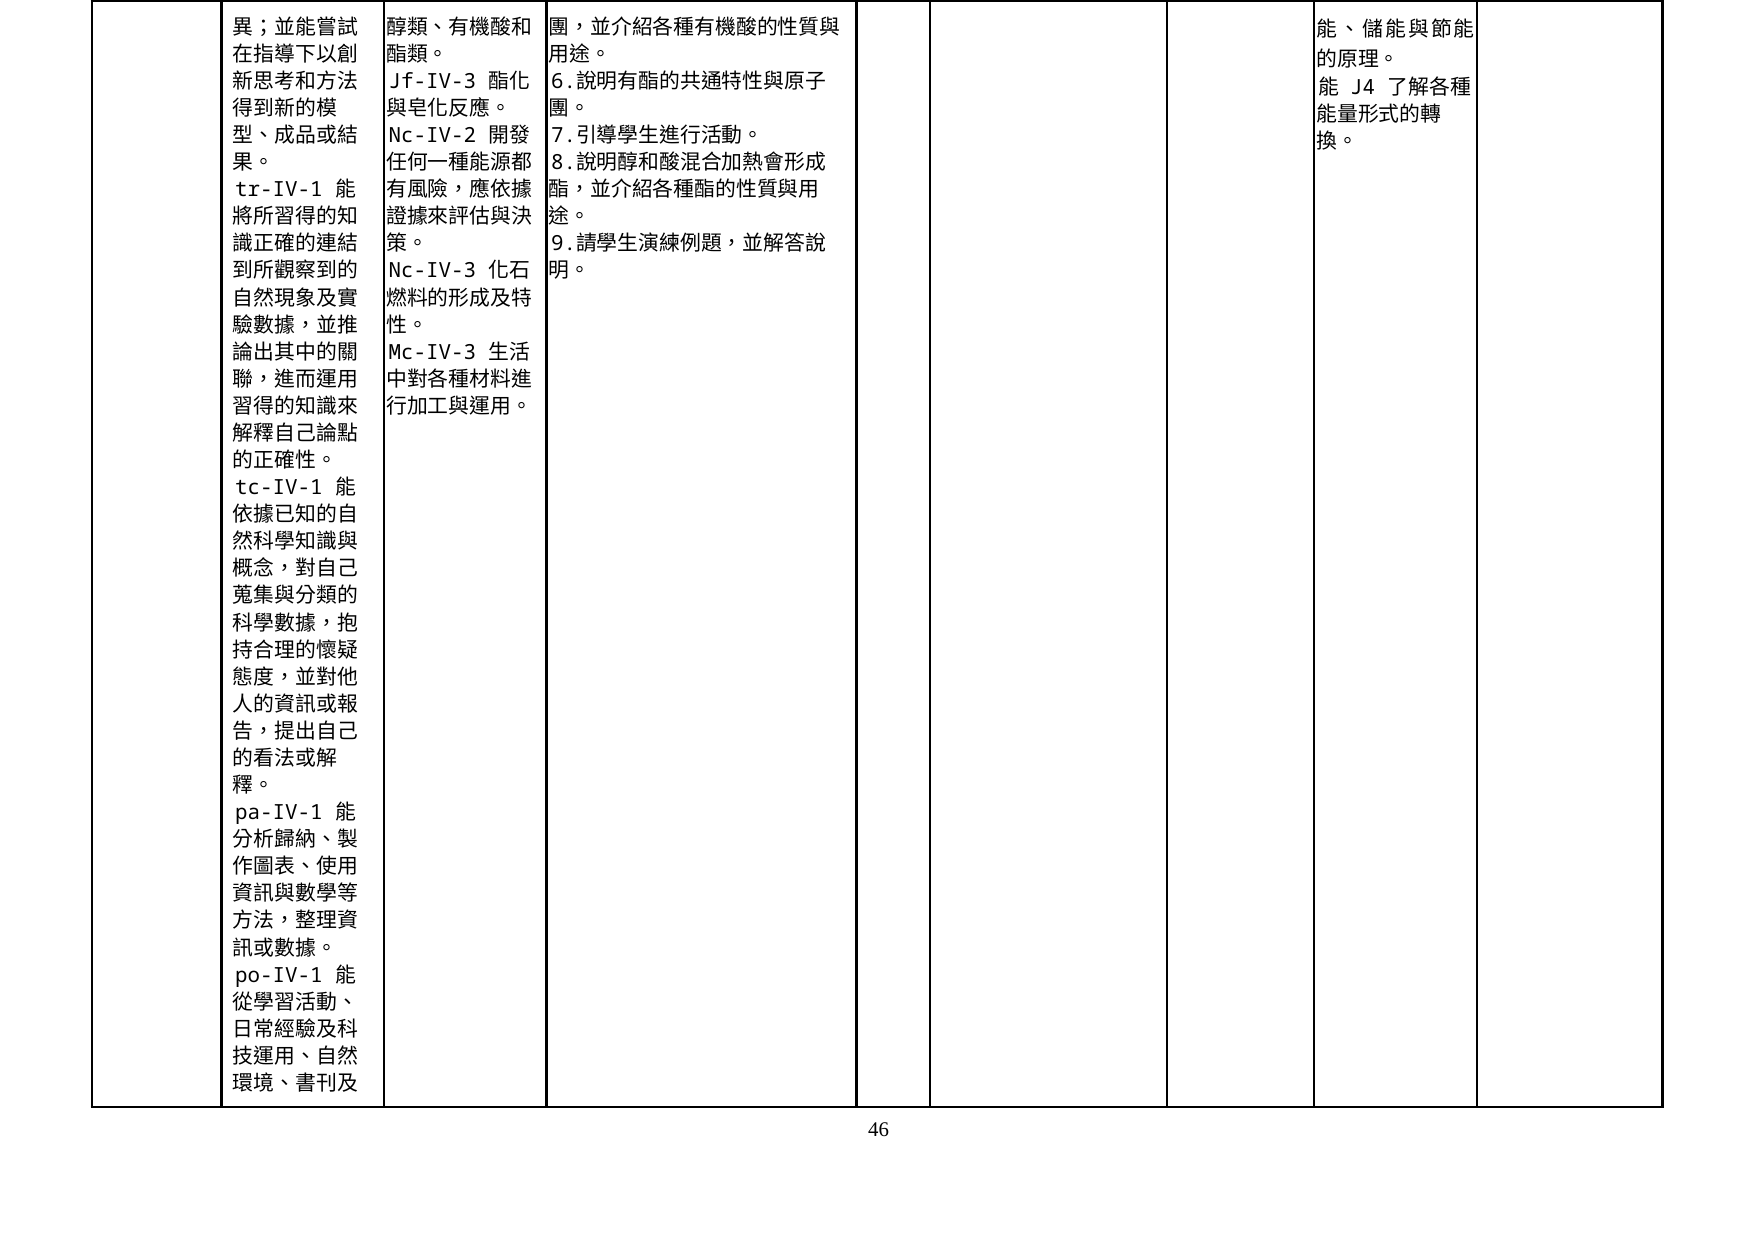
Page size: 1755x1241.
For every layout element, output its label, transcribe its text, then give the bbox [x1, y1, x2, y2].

table_cell [1478, 2, 1661, 1106]
table_cell 異；並能嘗試在指導下以創新思考和方法得到新的模型、成品或結果。 tr-IV-1 能將所習得的知識正確的連結到所觀察到的自然現象及實驗數據，並推論出其中的關聯，進而運用習得的知識來解釋自己論點的正確性。 tc-IV-1 能依據已知的自然科學知識與概念，對自己蒐集與分類的科學數據，抱持合理的懷疑態度，並對他人的資訊或報告，提出自己的看法或解釋。 pa-IV-1 能分析歸納、製作圖表、使用資訊與數學等方法，整理資訊或數據。 po-IV-1 能從學習活動、日常經驗及科技運用、自然環境、書刊及 [223, 2, 383, 1106]
table_cell 醇類、有機酸和酯類。 Jf-IV-3 酯化與皂化反應。 Nc-IV-2 開發任何一種能源都有風險，應依據證據來評估與決策。 Nc-IV-3 化石燃料的形成及特性。 Mc-IV-3 生活中對各種材料進行加工與運用。 [385, 2, 545, 1106]
table_cell [1168, 2, 1313, 1106]
table_cell [93, 2, 220, 1106]
table_cell [931, 2, 1166, 1106]
table_cell 團，並介紹各種有機酸的性質與用途。 6.說明有酯的共通特性與原子團。 7.引導學生進行活動。 8.說明醇和酸混合加熱會形成酯，並介紹各種酯的性質與用途。 9.請學生演練例題，並解答說明。 [548, 2, 855, 1106]
table_cell [858, 2, 929, 1106]
table_cell 能、儲能與節能的原理。 能 J4 了解各種能量形式的轉換。 [1315, 2, 1476, 1106]
